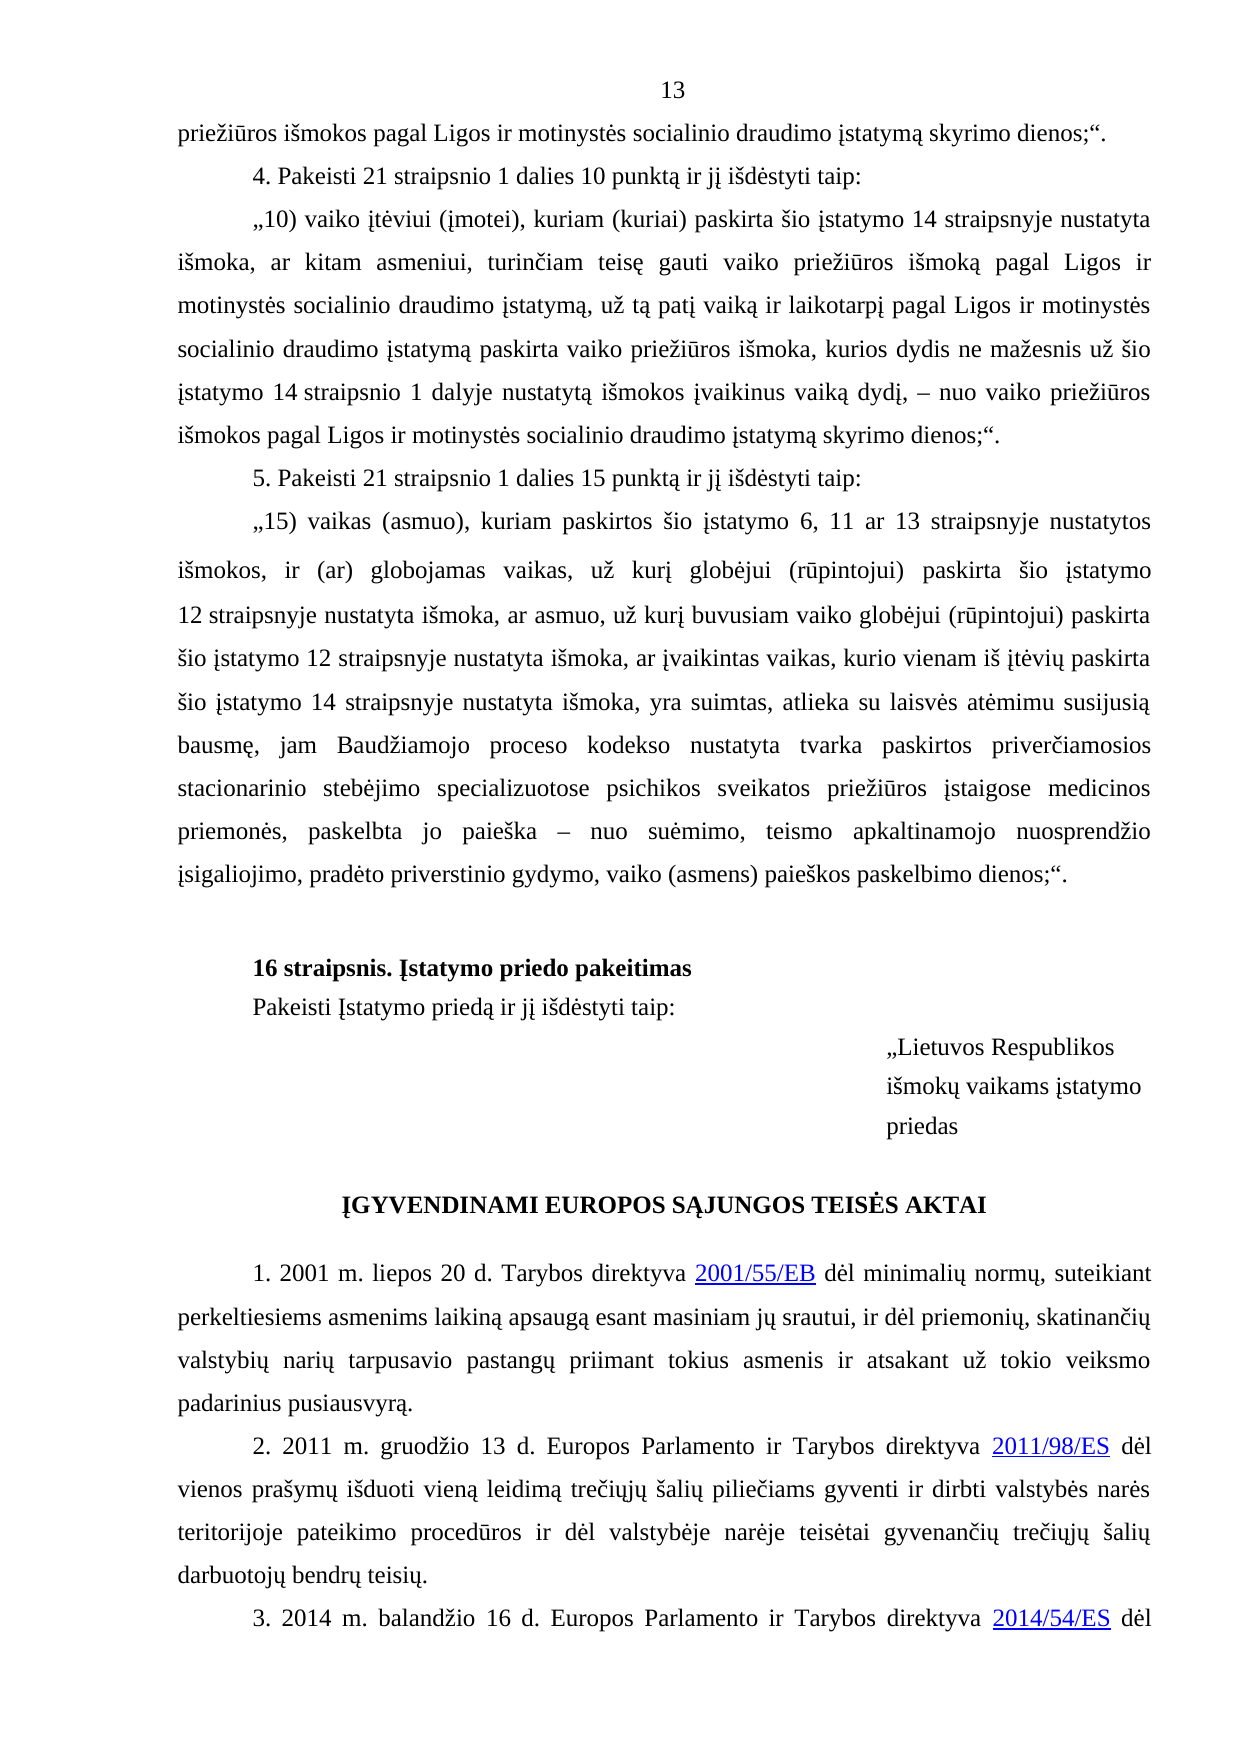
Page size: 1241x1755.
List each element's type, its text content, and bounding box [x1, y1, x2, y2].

text priedas [177, 1100, 1152, 1140]
text 1. 2001 m. liepos 20 d. Tarybos direktyva 2001/55/EB dėl minimalių normų, suteikiant perkeltiesiems asmenims laikiną apsaugą esant masiniam jų srautui, ir dėl priemonių, skatinančių valstybių narių tarpusavio pastangų priimant tokius asmenis ir atsakant už tokio veiksmo padarinius pusiausvyrą. [177, 1258, 1152, 1417]
text išmokų vaikams įstatymo [177, 1061, 1152, 1100]
text 5. Pakeisti 21 straipsnio 1 dalies 15 punktą ir jį išdėstyti taip: [177, 463, 1152, 492]
text priežiūros išmokos pagal Ligos ir motinystės socialinio draudimo įstatymą skyrimo dienos;“. [177, 118, 1152, 147]
text 4. Pakeisti 21 straipsnio 1 dalies 10 punktą ir jį išdėstyti taip: [177, 161, 1152, 190]
text „Lietuvos Respublikos [177, 1021, 1152, 1061]
text ĮGYVENDINAMI EUROPOS SĄJUNGOS TEISĖS AKTAI [177, 1179, 1152, 1219]
text „10) vaiko įtėviui (įmotei), kuriam (kuriai) paskirta šio įstatymo 14 straipsnyje nustatyta išmoka, ar kitam asmeniui, turinčiam teisę gauti vaiko priežiūros išmoką pagal Ligos ir motinystės socialinio draudimo įstatymą, už tą patį vaiką ir laikotarpį pagal Ligos ir motinystės socialinio draudimo įstatymą paskirta vaiko priežiūros išmoka, kurios dydis ne mažesnis už šio įstatymo 14 straipsnio 1 dalyje nustatytą išmokos įvaikinus vaiką dydį, – nuo vaiko priežiūros išmokos pagal Ligos ir motinystės socialinio draudimo įstatymą skyrimo dienos;“. [177, 204, 1152, 449]
text 2. 2011 m. gruodžio 13 d. Europos Parlamento ir Tarybos direktyva 2011/98/ES dėl vienos prašymų išduoti vieną leidimą trečiųjų šalių piliečiams gyventi ir dirbti valstybės narės teritorijoje pateikimo procedūros ir dėl valstybėje narėje teisėtai gyvenančių trečiųjų šalių darbuotojų bendrų teisių. [177, 1431, 1152, 1589]
text 16 straipsnis. Įstatymo priedo pakeitimas [177, 942, 1152, 981]
text Pakeisti Įstatymo priedą ir jį išdėstyti taip: [177, 981, 1152, 1021]
text 3. 2014 m. balandžio 16 d. Europos Parlamento ir Tarybos direktyva 2014/54/ES dėl [177, 1603, 1152, 1632]
text „15) vaikas (asmuo), kuriam paskirtos šio įstatymo 6, 11 ar 13 straipsnyje nustatytos išmokos, ir (ar) globojamas vaikas, už kurį globėjui (rūpintojui) paskirta šio įstatymo 12 straipsnyje nustatyta išmoka, ar asmuo, už kurį buvusiam vaiko globėjui (rūpintojui) paskirta šio įstatymo 12 straipsnyje nustatyta išmoka, ar įvaikintas vaikas, kurio vienam iš įtėvių paskirta šio įstatymo 14 straipsnyje nustatyta išmoka, yra suimtas, atlieka su laisvės atėmimu susijusią bausmę, jam Baudžiamojo proceso kodekso nustatyta tvarka paskirtos priverčiamosios stacionarinio stebėjimo specializuotose psichikos sveikatos priežiūros įstaigose medicinos priemonės, paskelbta jo paieška – nuo suėmimo, teismo apkaltinamojo nuosprendžio įsigaliojimo, pradėto priverstinio gydymo, vaiko (asmens) paieškos paskelbimo dienos;“. [177, 506, 1152, 888]
